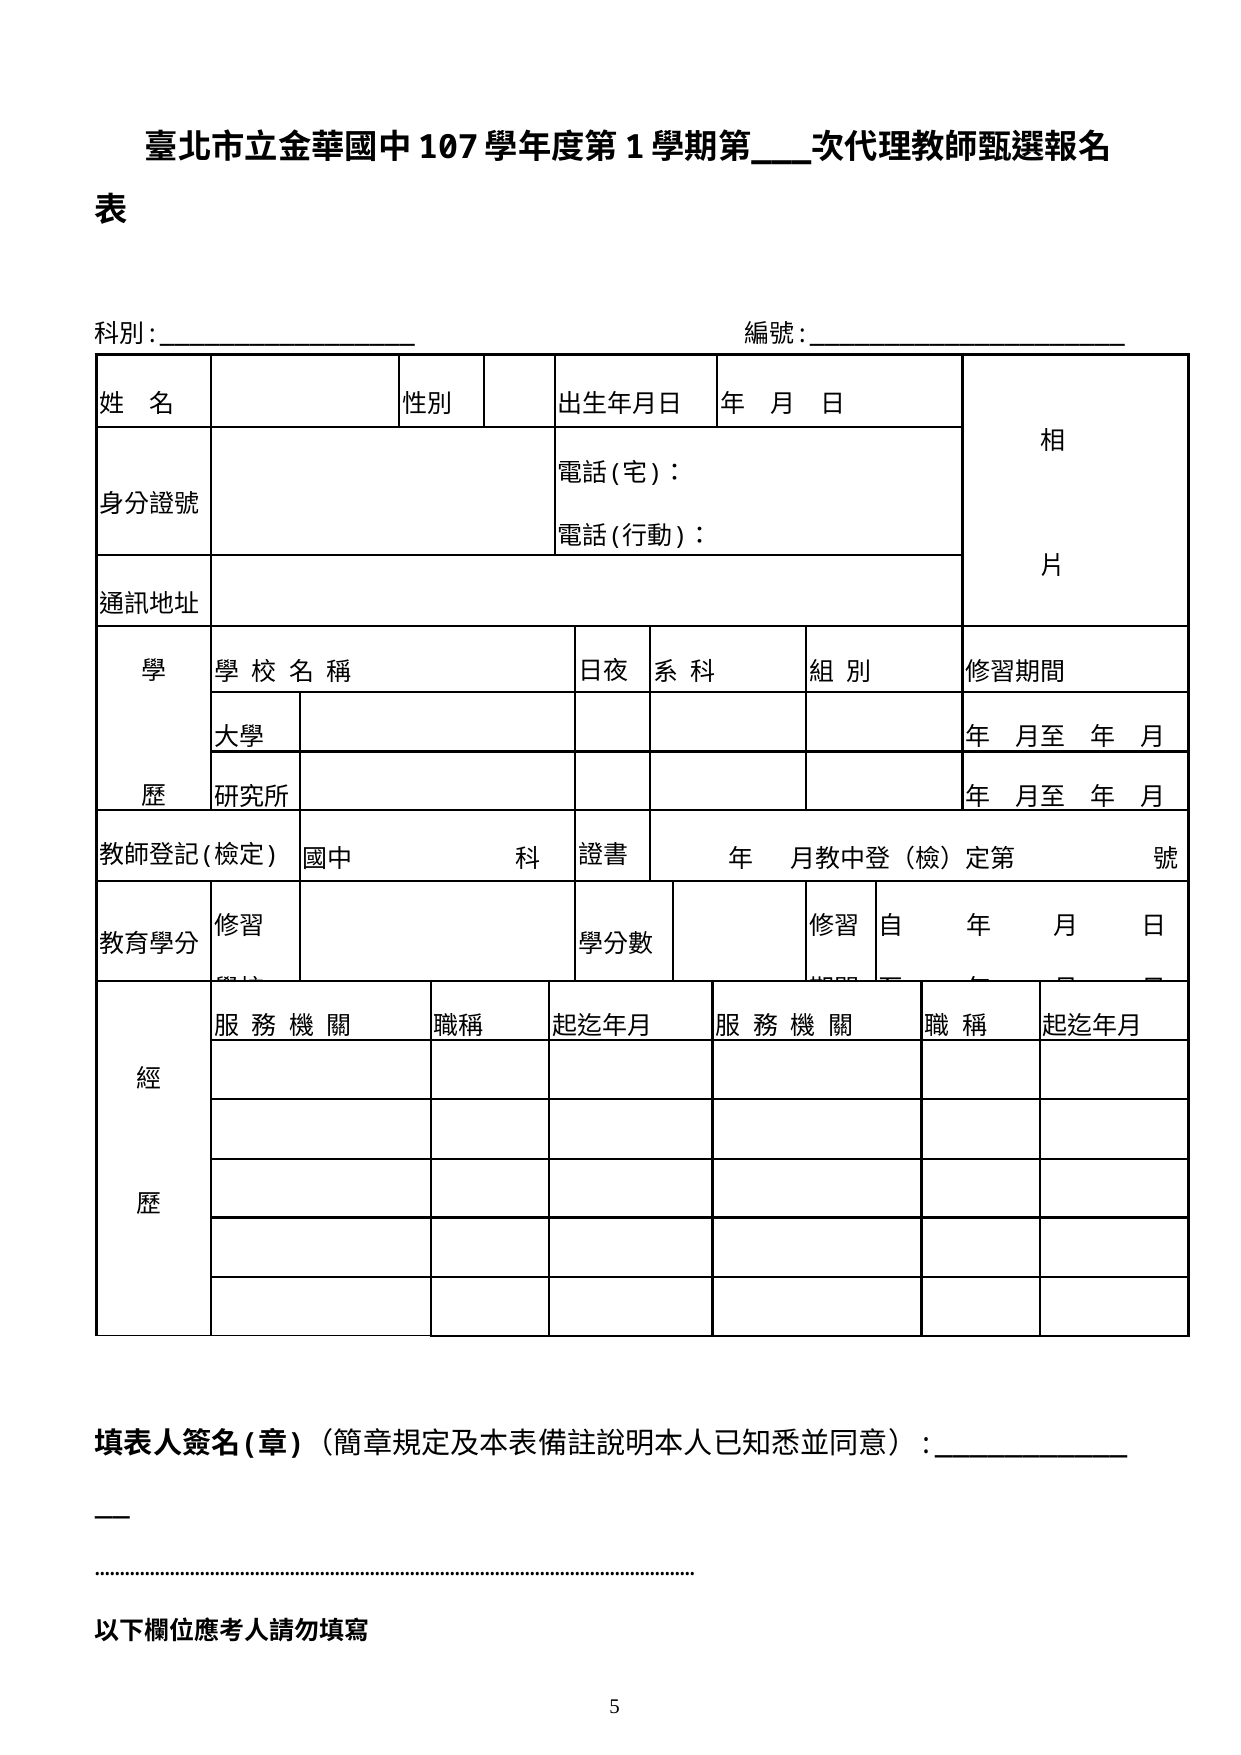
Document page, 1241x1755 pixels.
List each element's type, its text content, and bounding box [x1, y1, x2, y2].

table_cell [923, 1041, 1039, 1098]
table_header 性別 [400, 356, 483, 426]
table_cell [807, 693, 961, 750]
table_cell [550, 1160, 711, 1216]
text 科別:_________________ 編號:_____________________ [94, 290, 1134, 353]
table_cell [651, 693, 805, 750]
table_cell 經 歷 [98, 982, 210, 1276]
table_header 姓 名 [98, 356, 210, 426]
table_header [485, 356, 554, 426]
table_cell 年 月教中登（檢）定第 號 [651, 811, 1187, 880]
text ………………………………………………………………………………………………………… [94, 1524, 1134, 1587]
table_cell [714, 1160, 920, 1216]
table_cell 系 科 [651, 627, 805, 691]
table_cell 教師登記(檢定) 種類 [98, 811, 299, 880]
table_cell [1041, 1278, 1187, 1334]
table_cell 服 務 機 關 [212, 982, 430, 1039]
table_cell 修習期間 [964, 627, 1187, 691]
text 以下欄位應考人請勿填寫 [94, 1587, 1134, 1649]
table_cell 國中 科 [301, 811, 574, 880]
table_cell [923, 1100, 1039, 1157]
table_cell 學 校 名 稱 [212, 627, 574, 691]
table_header 出生年月日 [556, 356, 716, 426]
table_cell 修習 期間 [807, 882, 875, 980]
table_cell 服 務 機 關 [714, 982, 920, 1039]
table_cell [550, 1278, 711, 1334]
table_cell [301, 753, 574, 809]
table_cell [432, 1278, 548, 1334]
table_header 相 片 [964, 356, 1187, 625]
text 臺北市立金華國中107學年度第1學期第___次代理教師甄選報名表 [94, 103, 1134, 228]
table_cell 自 年 月 日 至 年 月 日 （師大校院畢業者免填） [877, 882, 1187, 980]
table_cell [714, 1100, 920, 1157]
table_cell [432, 1100, 548, 1157]
table_cell [1041, 1219, 1187, 1276]
table_cell 職 稱 [923, 982, 1039, 1039]
table_cell [923, 1160, 1039, 1216]
table_cell [714, 1219, 920, 1276]
table_cell 職稱 [432, 982, 548, 1039]
table_header [212, 356, 398, 426]
table_cell 學 歷 [98, 627, 210, 809]
table_cell [301, 693, 574, 750]
table_cell [432, 1160, 548, 1216]
table_cell [674, 882, 805, 980]
table_cell 日夜 間部 [576, 627, 649, 691]
table_cell 通訊地址 [98, 556, 210, 625]
table_cell [432, 1041, 548, 1098]
table_cell 年 月至 年 月 [964, 693, 1187, 750]
table_cell [1041, 1041, 1187, 1098]
table_cell [301, 882, 574, 980]
table_cell [576, 693, 649, 750]
table_cell [550, 1041, 711, 1098]
table_cell 證書 字號 [576, 811, 649, 880]
table_cell [212, 1219, 430, 1276]
table_cell [807, 753, 961, 809]
table_cell [714, 1278, 920, 1334]
table_cell 年 月至 年 月 [964, 753, 1187, 809]
table_cell 組 別 [807, 627, 961, 691]
table_cell [212, 1160, 430, 1216]
text 填表人簽名(章)（簡章規定及本表備註說明本人已知悉並同意）:_____________ [94, 1399, 1134, 1524]
table_cell [98, 1276, 210, 1334]
table_cell [1041, 1100, 1187, 1157]
table_cell 起迄年月 [550, 982, 711, 1039]
table_header 年 月 日 [718, 356, 961, 426]
table_cell 修習 學校 [212, 882, 299, 980]
table_cell [651, 753, 805, 809]
table_cell [550, 1100, 711, 1157]
table_cell [923, 1219, 1039, 1276]
table_cell [212, 556, 961, 625]
table_cell [212, 1278, 430, 1334]
table_cell 教育學分 [98, 882, 210, 980]
table_cell [714, 1041, 920, 1098]
table_cell [1041, 1160, 1187, 1216]
table_cell [432, 1219, 548, 1276]
table_cell 學分數 [576, 882, 672, 980]
table_cell [550, 1219, 711, 1276]
table_cell 大學 [212, 693, 299, 750]
table_cell [212, 1100, 430, 1157]
table_cell [212, 1041, 430, 1098]
table_cell 身分證號 [98, 428, 210, 554]
table_cell [212, 428, 554, 554]
table_cell 電話(宅)： 電話(行動)： [556, 428, 961, 554]
table_cell [576, 753, 649, 809]
table_cell [923, 1278, 1039, 1334]
table_cell 研究所 [212, 753, 299, 809]
table_cell 起迄年月 [1041, 982, 1187, 1039]
